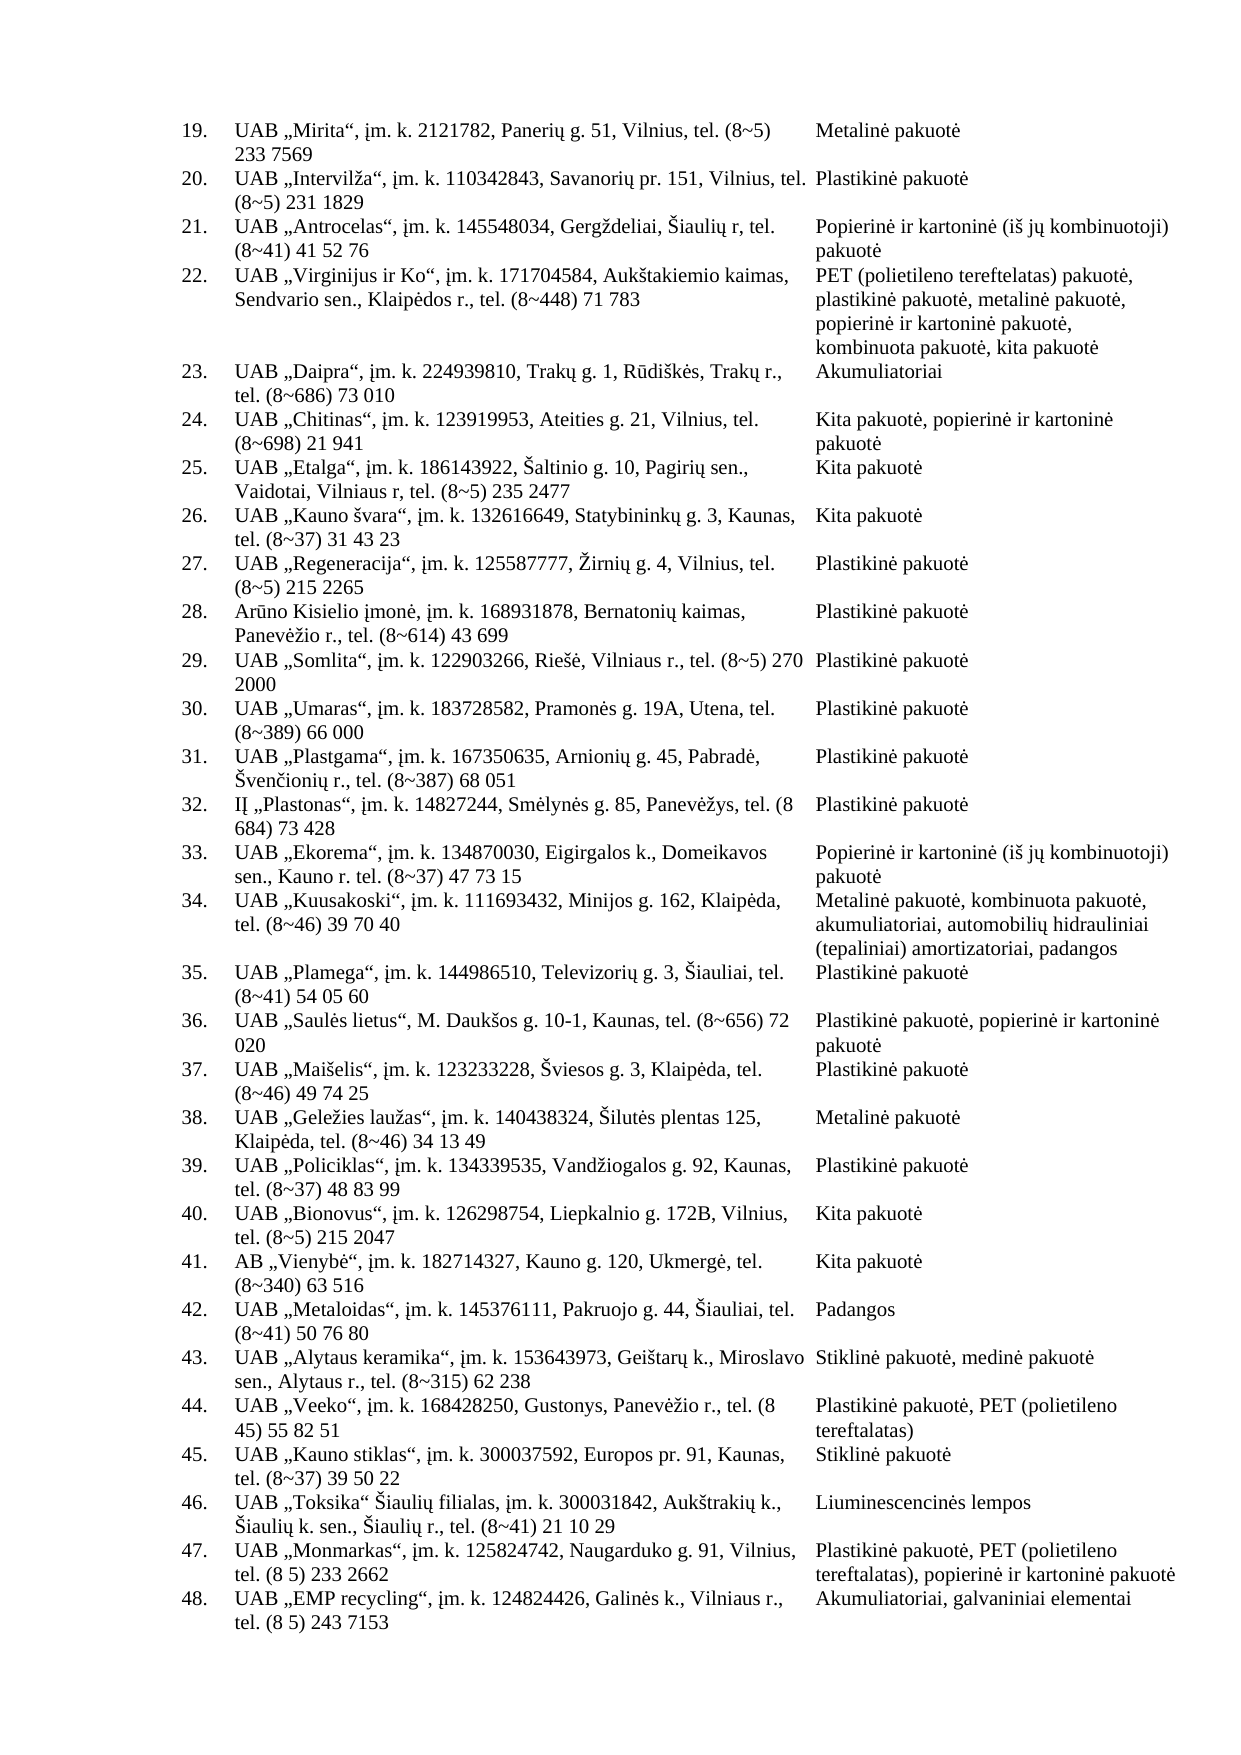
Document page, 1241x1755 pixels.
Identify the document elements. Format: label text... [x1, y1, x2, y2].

table_cell Plastikinė pakuotė [811, 960, 1181, 1008]
table_cell Kita pakuotė, popierinė ir kartoninė pakuotė [811, 407, 1181, 455]
table_cell Metalinė pakuotė [811, 118, 1181, 166]
table_cell 39. [177, 1153, 230, 1201]
table_cell Padangos [811, 1297, 1181, 1345]
table_cell 25. [177, 455, 230, 503]
table_cell 37. [177, 1057, 230, 1105]
table_cell UAB „Saulės lietus“, M. Daukšos g. 10-1, Kaunas, tel. (8~656) 72 020 [230, 1009, 811, 1057]
table_cell PET (polietileno tereftelatas) pakuotė, plastikinė pakuotė, metalinė pakuotė, popierinė ir kartoninė pakuotė, kombinuota pakuotė, kita pakuotė [811, 263, 1181, 359]
table_cell Arūno Kisielio įmonė, įm. k. 168931878, Bernatonių kaimas, Panevėžio r., tel. (8~614) 43 699 [230, 599, 811, 647]
table_cell UAB „Ekorema“, įm. k. 134870030, Eigirgalos k., Domeikavos sen., Kauno r. tel. (8~37) 47 73 15 [230, 840, 811, 888]
table_cell 41. [177, 1249, 230, 1297]
table_cell AB „Vienybė“, įm. k. 182714327, Kauno g. 120, Ukmergė, tel. (8~340) 63 516 [230, 1249, 811, 1297]
table_cell Plastikinė pakuotė, PET (polietileno tereftalatas) [811, 1394, 1181, 1442]
table_cell Kita pakuotė [811, 1249, 1181, 1297]
table_cell Kita pakuotė [811, 1201, 1181, 1249]
table_cell Akumuliatoriai, galvaniniai elementai [811, 1586, 1181, 1634]
table_cell 43. [177, 1345, 230, 1393]
table_cell UAB „Virginijus ir Ko“, įm. k. 171704584, Aukštakiemio kaimas, Sendvario sen., Klaipėdos r., tel. (8~448) 71 783 [230, 263, 811, 359]
table_cell 26. [177, 503, 230, 551]
table_cell Plastikinė pakuotė [811, 166, 1181, 214]
table_cell Stiklinė pakuotė, medinė pakuotė [811, 1345, 1181, 1393]
table_cell Plastikinė pakuotė, PET (polietileno tereftalatas), popierinė ir kartoninė pakuotė [811, 1538, 1181, 1586]
table_cell 38. [177, 1105, 230, 1153]
table_cell 45. [177, 1442, 230, 1490]
table_cell Metalinė pakuotė [811, 1105, 1181, 1153]
table_cell Akumuliatoriai [811, 359, 1181, 407]
table_cell UAB „Chitinas“, įm. k. 123919953, Ateities g. 21, Vilnius, tel. (8~698) 21 941 [230, 407, 811, 455]
table_cell Liuminescencinės lempos [811, 1490, 1181, 1538]
table_cell 32. [177, 792, 230, 840]
table_cell 47. [177, 1538, 230, 1586]
table_cell UAB „Alytaus keramika“, įm. k. 153643973, Geištarų k., Miroslavo sen., Alytaus r., tel. (8~315) 62 238 [230, 1345, 811, 1393]
table_cell UAB „Policiklas“, įm. k. 134339535, Vandžiogalos g. 92, Kaunas, tel. (8~37) 48 83 99 [230, 1153, 811, 1201]
table_cell UAB „Monmarkas“, įm. k. 125824742, Naugarduko g. 91, Vilnius, tel. (8 5) 233 2662 [230, 1538, 811, 1586]
table_cell UAB „Maišelis“, įm. k. 123233228, Šviesos g. 3, Klaipėda, tel. (8~46) 49 74 25 [230, 1057, 811, 1105]
table_cell 40. [177, 1201, 230, 1249]
table_cell 44. [177, 1394, 230, 1442]
table_cell Popierinė ir kartoninė (iš jų kombinuotoji) pakuotė [811, 840, 1181, 888]
table_cell UAB „Umaras“, įm. k. 183728582, Pramonės g. 19A, Utena, tel. (8~389) 66 000 [230, 696, 811, 744]
table_cell 42. [177, 1297, 230, 1345]
table_cell UAB „Plamega“, įm. k. 144986510, Televizorių g. 3, Šiauliai, tel. (8~41) 54 05 60 [230, 960, 811, 1008]
table_cell 21. [177, 214, 230, 262]
table_cell Plastikinė pakuotė [811, 792, 1181, 840]
table_cell UAB „Mirita“, įm. k. 2121782, Panerių g. 51, Vilnius, tel. (8~5) 233 7569 [230, 118, 811, 166]
table_cell UAB „Kauno stiklas“, įm. k. 300037592, Europos pr. 91, Kaunas, tel. (8~37) 39 50 22 [230, 1442, 811, 1490]
table_cell UAB „EMP recycling“, įm. k. 124824426, Galinės k., Vilniaus r., tel. (8 5) 243 7153 [230, 1586, 811, 1634]
table_cell 23. [177, 359, 230, 407]
table_cell 35. [177, 960, 230, 1008]
table_cell 46. [177, 1490, 230, 1538]
table_cell Plastikinė pakuotė [811, 744, 1181, 792]
table_cell Stiklinė pakuotė [811, 1442, 1181, 1490]
table_cell Kita pakuotė [811, 503, 1181, 551]
table_cell Plastikinė pakuotė [811, 1153, 1181, 1201]
table_cell Plastikinė pakuotė [811, 648, 1181, 696]
table_cell 20. [177, 166, 230, 214]
table_cell UAB „Geležies laužas“, įm. k. 140438324, Šilutės plentas 125, Klaipėda, tel. (8~46) 34 13 49 [230, 1105, 811, 1153]
table_cell 48. [177, 1586, 230, 1634]
table_cell UAB „Bionovus“, įm. k. 126298754, Liepkalnio g. 172B, Vilnius, tel. (8~5) 215 2047 [230, 1201, 811, 1249]
table_cell Plastikinė pakuotė [811, 1057, 1181, 1105]
table_cell UAB „Toksika“ Šiaulių filialas, įm. k. 300031842, Aukštrakių k., Šiaulių k. sen., Šiaulių r., tel. (8~41) 21 10 29 [230, 1490, 811, 1538]
table_cell 31. [177, 744, 230, 792]
table_cell UAB „Regeneracija“, įm. k. 125587777, Žirnių g. 4, Vilnius, tel. (8~5) 215 2265 [230, 551, 811, 599]
table_cell 27. [177, 551, 230, 599]
table_cell 36. [177, 1009, 230, 1057]
table_cell 19. [177, 118, 230, 166]
table_cell 30. [177, 696, 230, 744]
table_cell 33. [177, 840, 230, 888]
table_cell 28. [177, 599, 230, 647]
table_cell UAB „Intervilža“, įm. k. 110342843, Savanorių pr. 151, Vilnius, tel. (8~5) 231 1829 [230, 166, 811, 214]
table_cell Plastikinė pakuotė [811, 599, 1181, 647]
table_cell Kita pakuotė [811, 455, 1181, 503]
table_cell 29. [177, 648, 230, 696]
table_cell Popierinė ir kartoninė (iš jų kombinuotoji) pakuotė [811, 214, 1181, 262]
table_cell 22. [177, 263, 230, 359]
table_cell UAB „Kauno švara“, įm. k. 132616649, Statybininkų g. 3, Kaunas, tel. (8~37) 31 43 23 [230, 503, 811, 551]
table_cell Plastikinė pakuotė [811, 551, 1181, 599]
table_cell Plastikinė pakuotė, popierinė ir kartoninė pakuotė [811, 1009, 1181, 1057]
table_cell UAB „Veeko“, įm. k. 168428250, Gustonys, Panevėžio r., tel. (8 45) 55 82 51 [230, 1394, 811, 1442]
table_cell UAB „Antrocelas“, įm. k. 145548034, Gergždeliai, Šiaulių r, tel. (8~41) 41 52 76 [230, 214, 811, 262]
table_cell Plastikinė pakuotė [811, 696, 1181, 744]
table_cell IĮ „Plastonas“, įm. k. 14827244, Smėlynės g. 85, Panevėžys, tel. (8 684) 73 428 [230, 792, 811, 840]
table_cell UAB „Kuusakoski“, įm. k. 111693432, Minijos g. 162, Klaipėda, tel. (8~46) 39 70 40 [230, 888, 811, 960]
table_cell UAB „Daipra“, įm. k. 224939810, Trakų g. 1, Rūdiškės, Trakų r., tel. (8~686) 73 010 [230, 359, 811, 407]
table_cell 34. [177, 888, 230, 960]
table_cell UAB „Metaloidas“, įm. k. 145376111, Pakruojo g. 44, Šiauliai, tel. (8~41) 50 76 80 [230, 1297, 811, 1345]
table_cell 24. [177, 407, 230, 455]
table_cell UAB „Somlita“, įm. k. 122903266, Riešė, Vilniaus r., tel. (8~5) 270 2000 [230, 648, 811, 696]
table_cell UAB „Etalga“, įm. k. 186143922, Šaltinio g. 10, Pagirių sen., Vaidotai, Vilniaus r, tel. (8~5) 235 2477 [230, 455, 811, 503]
table_cell UAB „Plastgama“, įm. k. 167350635, Arnionių g. 45, Pabradė, Švenčionių r., tel. (8~387) 68 051 [230, 744, 811, 792]
table_cell Metalinė pakuotė, kombinuota pakuotė, akumuliatoriai, automobilių hidrauliniai (tepaliniai) amortizatoriai, padangos [811, 888, 1181, 960]
